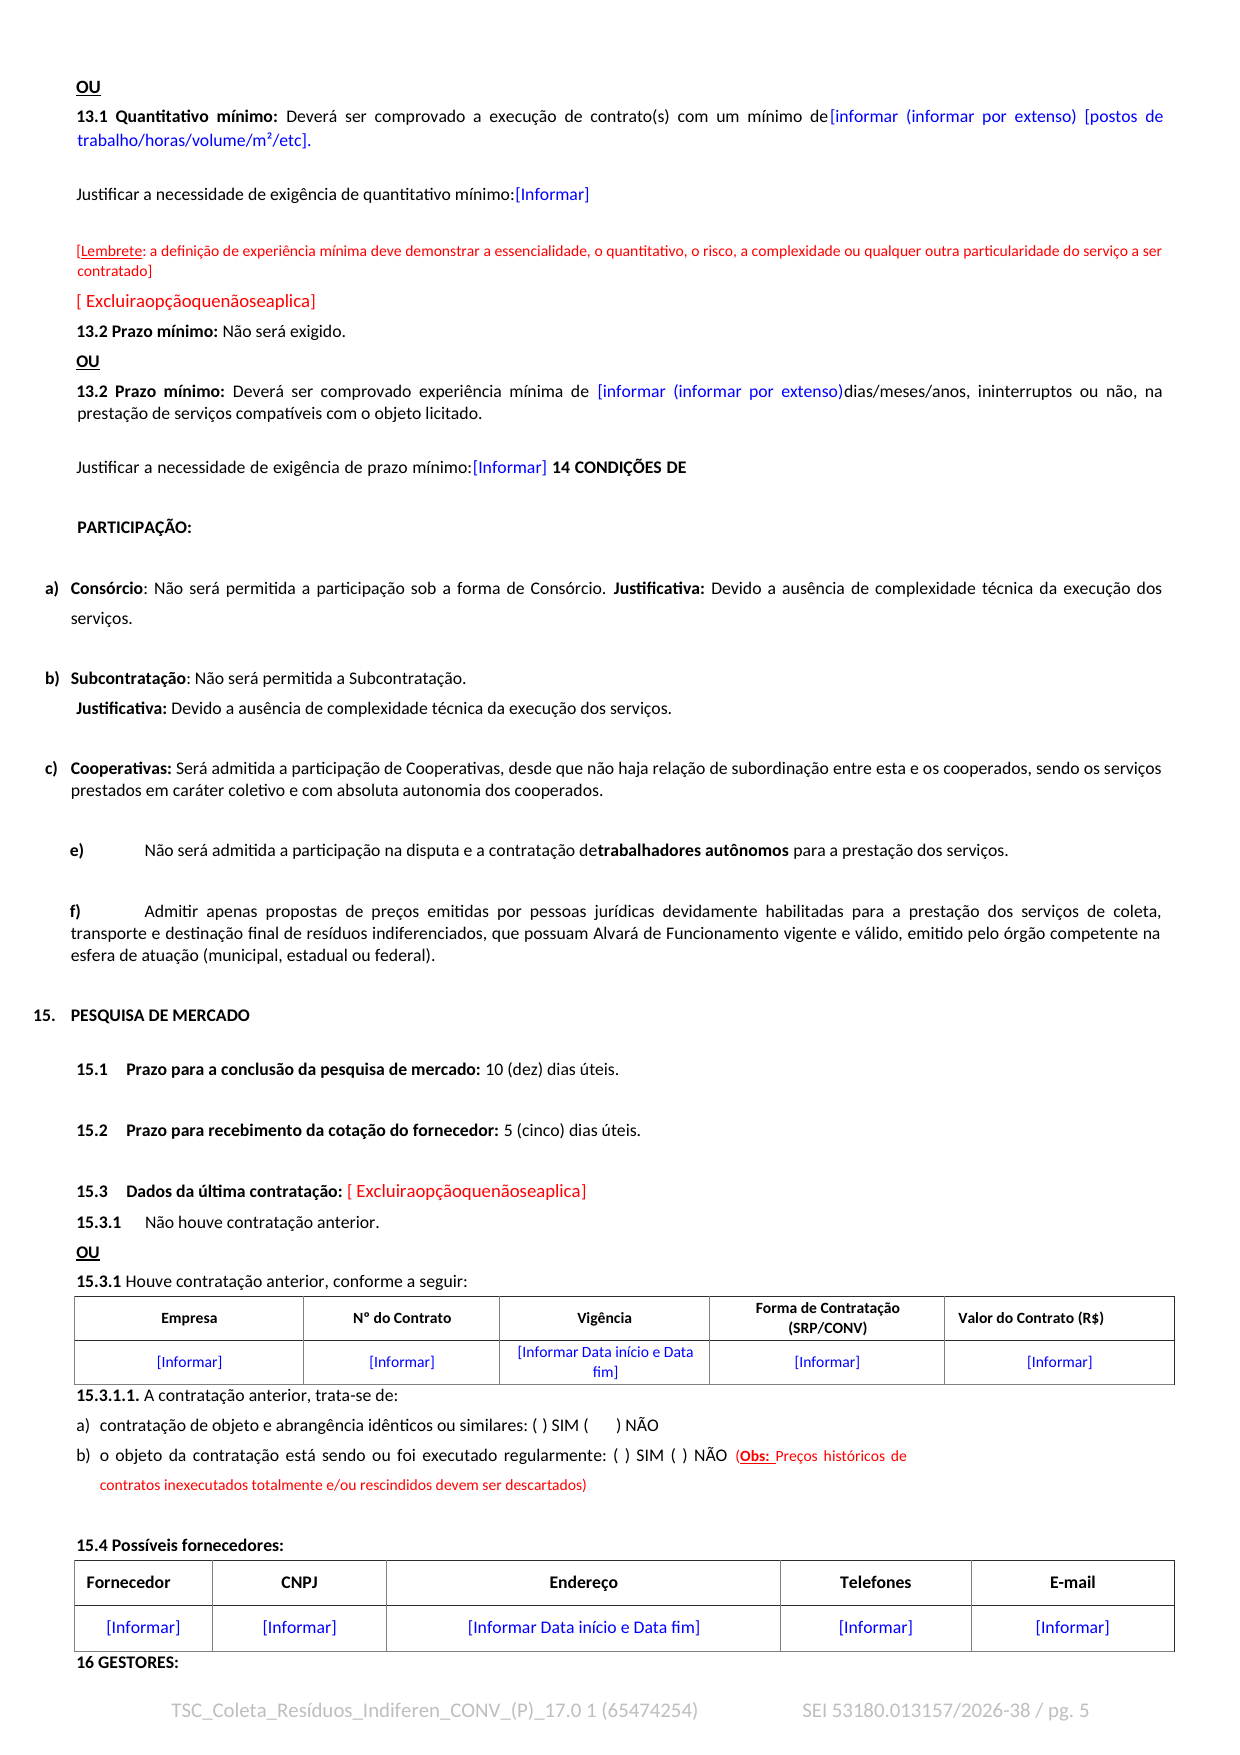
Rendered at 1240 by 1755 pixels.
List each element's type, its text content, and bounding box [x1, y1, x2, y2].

text 13.2 Prazo mínimo: Não será exigido. [76, 320, 1180, 342]
table_header Forma de Contratação (SRP/CONV) [710, 1297, 944, 1339]
table_cell [Informar] [304, 1341, 499, 1383]
text 15.3.1.1. A contratação anterior, trata-se de: [76, 1385, 1163, 1406]
table_cell [Informar] [781, 1606, 971, 1651]
table_header Valor do Contrato (R$) [945, 1297, 1174, 1339]
list Consórcio: Não será permitida a participação sob a forma de Consórcio. Justificativa: Devido a ausência de complexidade técnica da execução dos serviços. [45, 577, 1163, 628]
list Prazo para a conclusão da pesquisa de mercado: 10 (dez) dias úteis. [76, 1058, 1180, 1080]
table_cell [Informar] [945, 1341, 1174, 1383]
text Justificar a necessidade de exigência de quantitativo mínimo:[Informar] [76, 183, 1163, 205]
text Justificar a necessidade de exigência de prazo mínimo:[Informar] 14 CONDIÇÕES DE PARTICIPAÇÃO: [76, 456, 686, 538]
text 13.1 Quantitativo mínimo: Deverá ser comprovado a execução de contrato(s) com um mínimo de[informar (informar por extenso) [postos de trabalho/horas/volume/m²/etc]. [76, 105, 1164, 151]
table_cell [Informar Data início e Data fim] [387, 1606, 780, 1651]
table_cell [Informar] [710, 1341, 944, 1383]
subtitle OU [76, 75, 1180, 98]
table_cell [Informar] [75, 1606, 212, 1651]
table_header Empresa [75, 1297, 303, 1339]
text [ Excluiraopçãoquenãoseaplica] [76, 289, 1180, 312]
text OU [76, 1241, 1180, 1262]
text OU [76, 350, 1180, 372]
list Prazo para recebimento da cotação do fornecedor: 5 (cinco) dias úteis. [76, 1119, 1180, 1141]
table_header Endereço [387, 1561, 780, 1605]
list Não será admitida a participação na disputa e a contratação detrabalhadores autônomos para a prestação dos serviços. [69, 839, 1163, 861]
table_cell [Informar] [213, 1606, 386, 1651]
text [Lembrete: a definição de experiência mínima deve demonstrar a essencialidade, o quantitativo, o risco, a complexidade ou qualquer outra particularidade do serviço a ser contratado] [76, 242, 1164, 281]
table_cell [Informar Data início e Data fim] [500, 1341, 709, 1383]
list Não houve contratação anterior. [76, 1211, 1163, 1232]
table_cell [Informar] [972, 1606, 1174, 1651]
table_header Nº do Contrato [304, 1297, 499, 1339]
text 15.4 Possíveis fornecedores: [76, 1534, 1180, 1556]
table_header Telefones [781, 1561, 971, 1605]
text 16 GESTORES: [76, 1652, 1180, 1673]
list Dados da última contratação: [ Excluiraopçãoquenãoseaplica] [76, 1179, 1180, 1202]
list Cooperativas: Será admitida a participação de Cooperativas, desde que não haja relação de subordinação entre esta e os cooperados, sendo os serviços prestados em caráter coletivo e com absoluta autonomia dos cooperados. [45, 757, 1163, 801]
list PESQUISA DE MERCADO [33, 1004, 1180, 1026]
table_header E-mail [972, 1561, 1174, 1605]
table_header CNPJ [213, 1561, 386, 1605]
text Justificativa: Devido a ausência de complexidade técnica da execução dos serviços. [76, 697, 1163, 719]
text 15.3.1 Houve contratação anterior, conforme a seguir: [76, 1271, 1163, 1292]
table_cell [Informar] [75, 1341, 303, 1383]
list Subcontratação: Não será permitida a Subcontratação. [45, 667, 1163, 689]
list contratação de objeto e abrangência idênticos ou similares: ( ) SIM ( ) NÃO [76, 1414, 907, 1436]
list o objeto da contratação está sendo ou foi executado regularmente: ( ) SIM ( ) NÃO (Obs: Preços históricos de contratos inexecutados totalmente e/ou rescindidos devem ser descartados) [76, 1444, 907, 1494]
text 13.2 Prazo mínimo: Deverá ser comprovado experiência mínima de [informar (informar por extenso)dias/meses/anos, ininterruptos ou não, na prestação de serviços compatíveis com o objeto licitado. [76, 380, 1163, 424]
table_header Fornecedor [75, 1561, 212, 1605]
list Admitir apenas propostas de preços emitidas por pessoas jurídicas devidamente habilitadas para a prestação dos serviços de coleta, transporte e destinação final de resíduos indiferenciados, que possuam Alvará de Funcionamento vigente e válido, emitido pelo órgão competente na esfera de atuação (municipal, estadual ou federal). [69, 900, 1163, 966]
table_header Vigência [500, 1297, 709, 1339]
